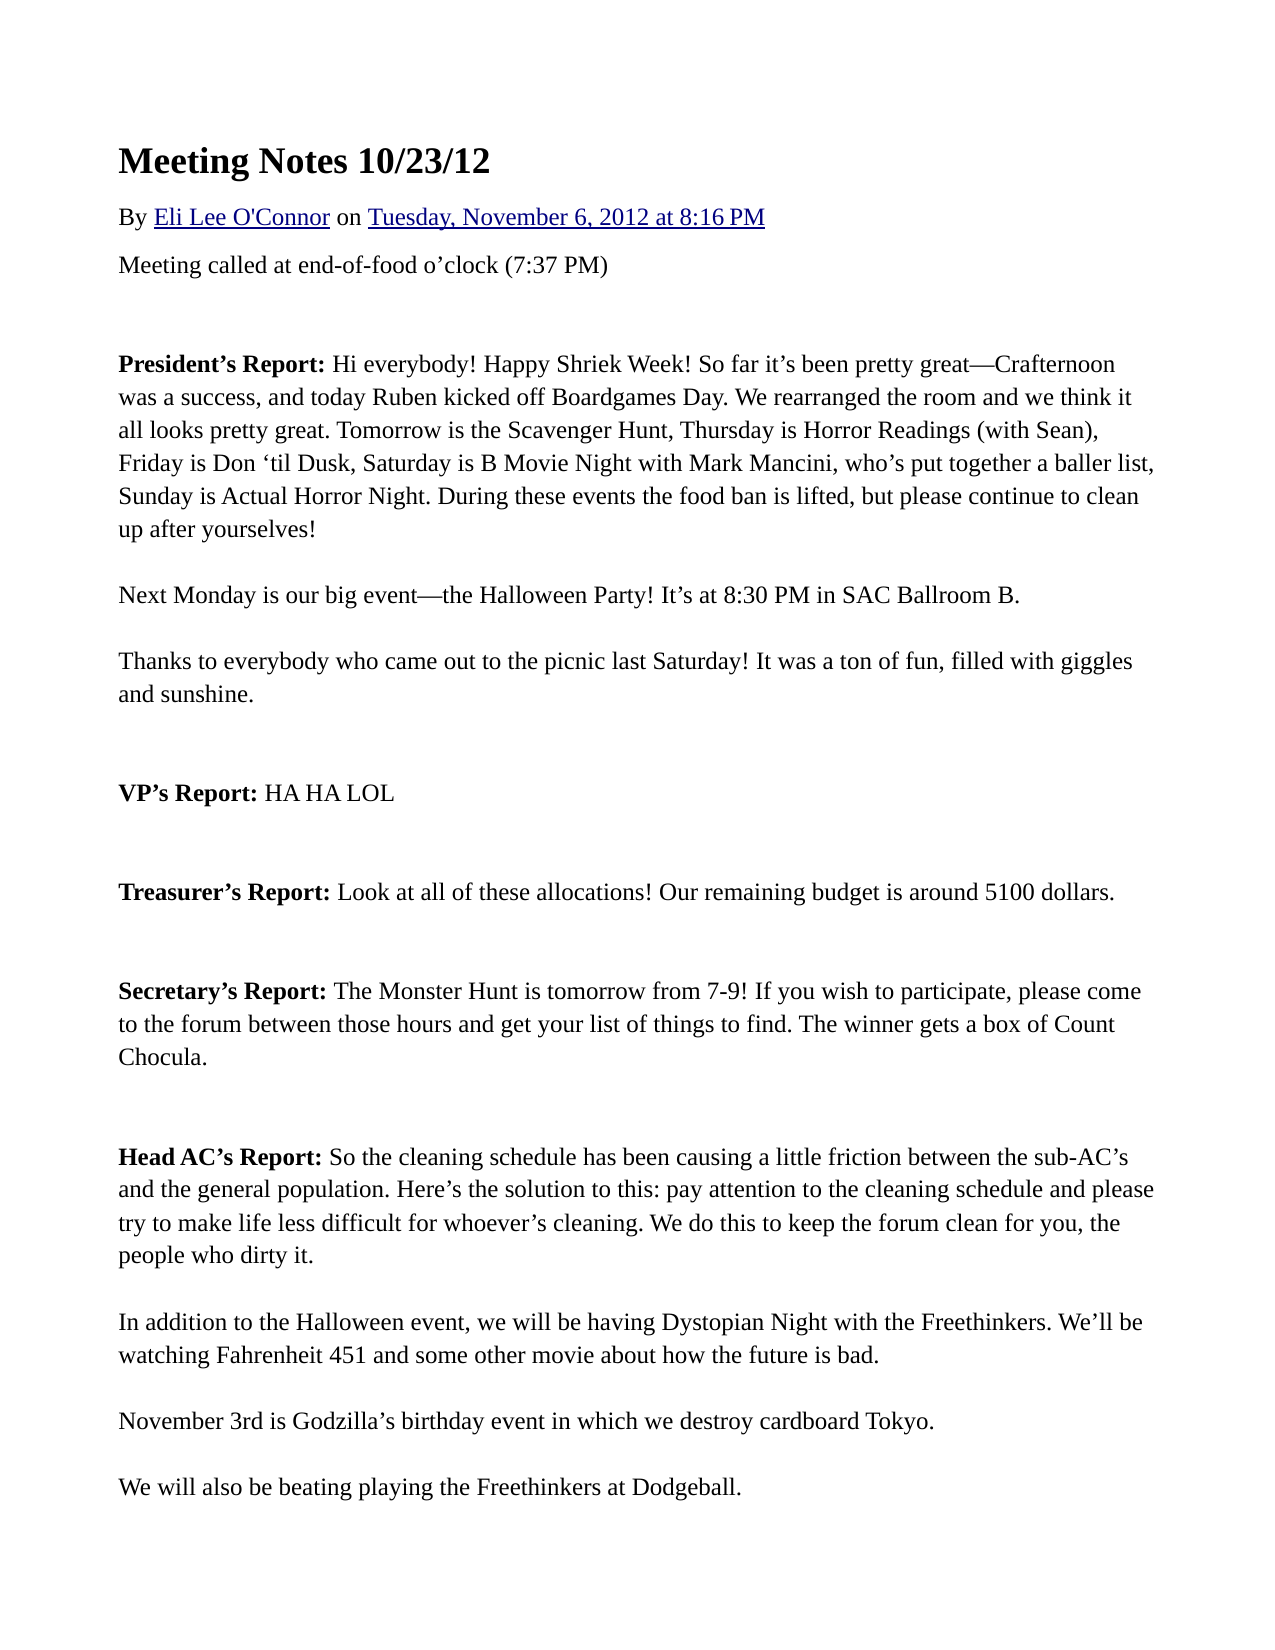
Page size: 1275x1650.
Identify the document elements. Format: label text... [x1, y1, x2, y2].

text President’s Report: Hi everybody! Happy Shriek Week! So far it’s been pretty great—Crafternoon was a success, and today Ruben kicked off Boardgames Day. We rearranged the room and we think it all looks pretty great. Tomorrow is the Scavenger Hunt, Thursday is Horror Readings (with Sean), Friday is Don ‘til Dusk, Saturday is B Movie Night with Mark Mancini, who’s put together a baller list, Sunday is Actual Horror Night. During these events the food ban is lifted, but please continue to clean up after yourselves! [118, 349, 1157, 543]
text Head AC’s Report: So the cleaning schedule has been causing a little friction between the sub-AC’s and the general population. Here’s the solution to this: pay attention to the cleaning schedule and please try to make life less difficult for whoever’s cleaning. We do this to keep the forum clean for you, the people who dirty it. [118, 1142, 1157, 1269]
text In addition to the Halloween event, we will be having Dystopian Night with the Freethinkers. We’ll be watching Fahrenheit 451 and some other movie about how the future is bad. [118, 1307, 1157, 1368]
text By Eli Lee O'Connor on Tuesday, November 6, 2012 at 8:16 PM [118, 202, 1157, 231]
text November 3rd is Godzilla’s birthday event in which we destroy cardboard Tokyo. [118, 1406, 1157, 1434]
text Secretary’s Report: The Monster Hunt is tomorrow from 7-9! If you wish to participate, please come to the forum between those hours and get your list of things to find. The winner gets a box of Count Chocula. [118, 976, 1157, 1071]
text Thanks to everybody who came out to the picnic last Saturday! It was a ton of fun, filled with giggles and sunshine. [118, 646, 1157, 708]
text Next Monday is our big event—the Halloween Party! It’s at 8:30 PM in SAC Ballroom B. [118, 580, 1157, 609]
text Treasurer’s Report: Look at all of these allocations! Our remaining budget is around 5100 dollars. [118, 877, 1157, 906]
text We will also be beating playing the Freethinkers at Dodgeball. [118, 1472, 1157, 1501]
subtitle Meeting Notes 10/23/12 [118, 139, 1157, 182]
text VP’s Report: HA HA LOL [118, 778, 1157, 807]
text Meeting called at end-of-food o’clock (7:37 PM) [118, 250, 1157, 279]
